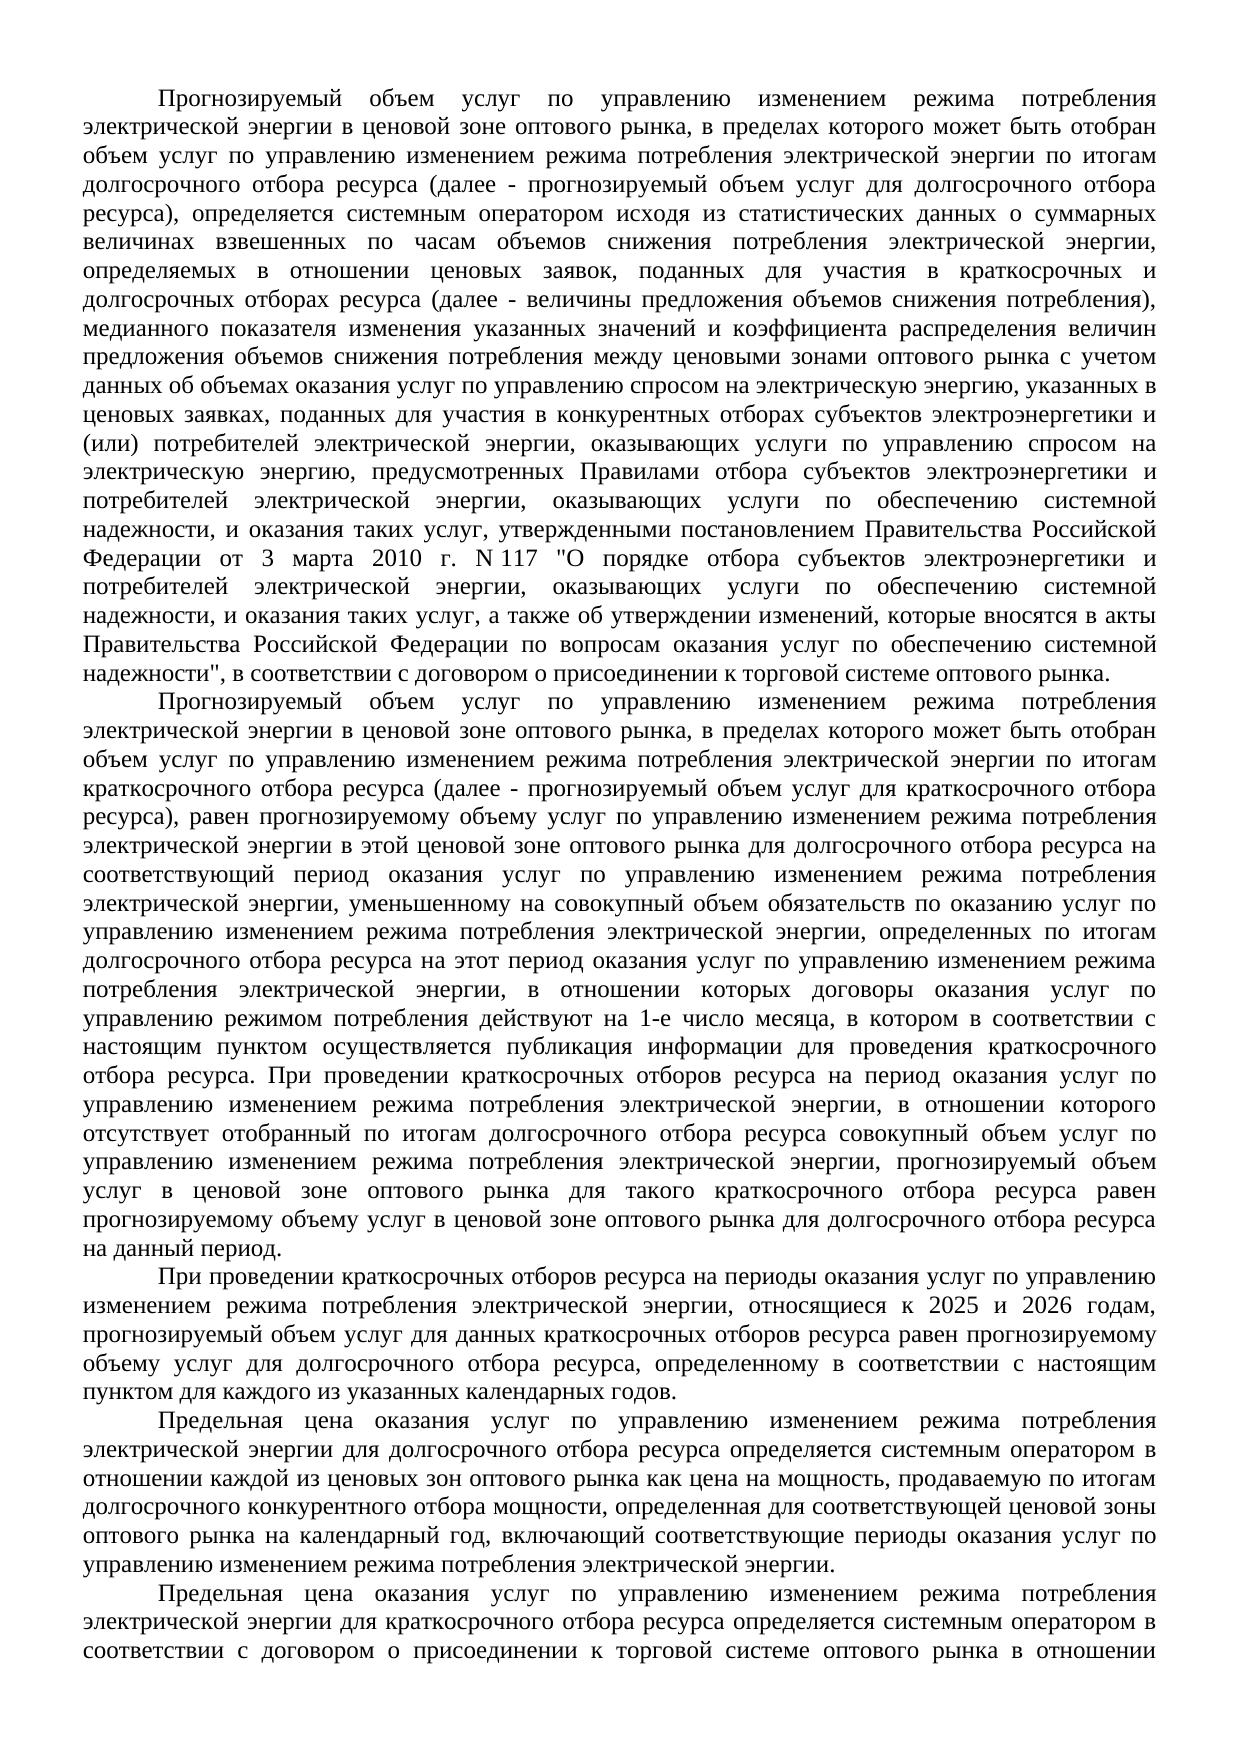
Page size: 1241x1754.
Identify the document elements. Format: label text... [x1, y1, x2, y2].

text Прогнозируемый объем услуг по управлению изменением режима потребления электрической энергии в ценовой зоне оптового рынка, в пределах которого может быть отобран объем услуг по управлению изменением режима потребления электрической энергии по итогам долгосрочного отбора ресурса (далее - прогнозируемый объем услуг для долгосрочного отбора ресурса), определяется системным оператором исходя из статистических данных о суммарных величинах взвешенных по часам объемов снижения потребления электрической энергии, определяемых в отношении ценовых заявок, поданных для участия в краткосрочных и долгосрочных отборах ресурса (далее - величины предложения объемов снижения потребления), медианного показателя изменения указанных значений и коэффициента распределения величин предложения объемов снижения потребления между ценовыми зонами оптового рынка с учетом данных об объемах оказания услуг по управлению спросом на электрическую энергию, указанных в ценовых заявках, поданных для участия в конкурентных отборах субъектов электроэнергетики и (или) потребителей электрической энергии, оказывающих услуги по управлению спросом на электрическую энергию, предусмотренных Правилами отбора субъектов электроэнергетики и потребителей электрической энергии, оказывающих услуги по обеспечению системной надежности, и оказания таких услуг, утвержденными постановлением Правительства Российской Федерации от 3 марта 2010 г. N 117 "О порядке отбора субъектов электроэнергетики и потребителей электрической энергии, оказывающих услуги по обеспечению системной надежности, и оказания таких услуг, а также об утверждении изменений, которые вносятся в акты Правительства Российской Федерации по вопросам оказания услуг по обеспечению системной надежности", в соответствии с договором о присоединении к торговой системе оптового рынка. [83, 83, 1157, 686]
text При проведении краткосрочных отборов ресурса на периоды оказания услуг по управлению изменением режима потребления электрической энергии, относящиеся к 2025 и 2026 годам, прогнозируемый объем услуг для данных краткосрочных отборов ресурса равен прогнозируемому объему услуг для долгосрочного отбора ресурса, определенному в соответствии с настоящим пунктом для каждого из указанных календарных годов. [83, 1261, 1157, 1405]
text Прогнозируемый объем услуг по управлению изменением режима потребления электрической энергии в ценовой зоне оптового рынка, в пределах которого может быть отобран объем услуг по управлению изменением режима потребления электрической энергии по итогам краткосрочного отбора ресурса (далее - прогнозируемый объем услуг для краткосрочного отбора ресурса), равен прогнозируемому объему услуг по управлению изменением режима потребления электрической энергии в этой ценовой зоне оптового рынка для долгосрочного отбора ресурса на соответствующий период оказания услуг по управлению изменением режима потребления электрической энергии, уменьшенному на совокупный объем обязательств по оказанию услуг по управлению изменением режима потребления электрической энергии, определенных по итогам долгосрочного отбора ресурса на этот период оказания услуг по управлению изменением режима потребления электрической энергии, в отношении которых договоры оказания услуг по управлению режимом потребления действуют на 1-е число месяца, в котором в соответствии с настоящим пунктом осуществляется публикация информации для проведения краткосрочного отбора ресурса. При проведении краткосрочных отборов ресурса на период оказания услуг по управлению изменением режима потребления электрической энергии, в отношении которого отсутствует отобранный по итогам долгосрочного отбора ресурса совокупный объем услуг по управлению изменением режима потребления электрической энергии, прогнозируемый объем услуг в ценовой зоне оптового рынка для такого краткосрочного отбора ресурса равен прогнозируемому объему услуг в ценовой зоне оптового рынка для долгосрочного отбора ресурса на данный период. [83, 686, 1157, 1261]
text Предельная цена оказания услуг по управлению изменением режима потребления электрической энергии для краткосрочного отбора ресурса определяется системным оператором в соответствии с договором о присоединении к торговой системе оптового рынка в отношении [83, 1578, 1157, 1664]
text Предельная цена оказания услуг по управлению изменением режима потребления электрической энергии для долгосрочного отбора ресурса определяется системным оператором в отношении каждой из ценовых зон оптового рынка как цена на мощность, продаваемую по итогам долгосрочного конкурентного отбора мощности, определенная для соответствующей ценовой зоны оптового рынка на календарный год, включающий соответствующие периоды оказания услуг по управлению изменением режима потребления электрической энергии. [83, 1405, 1157, 1578]
